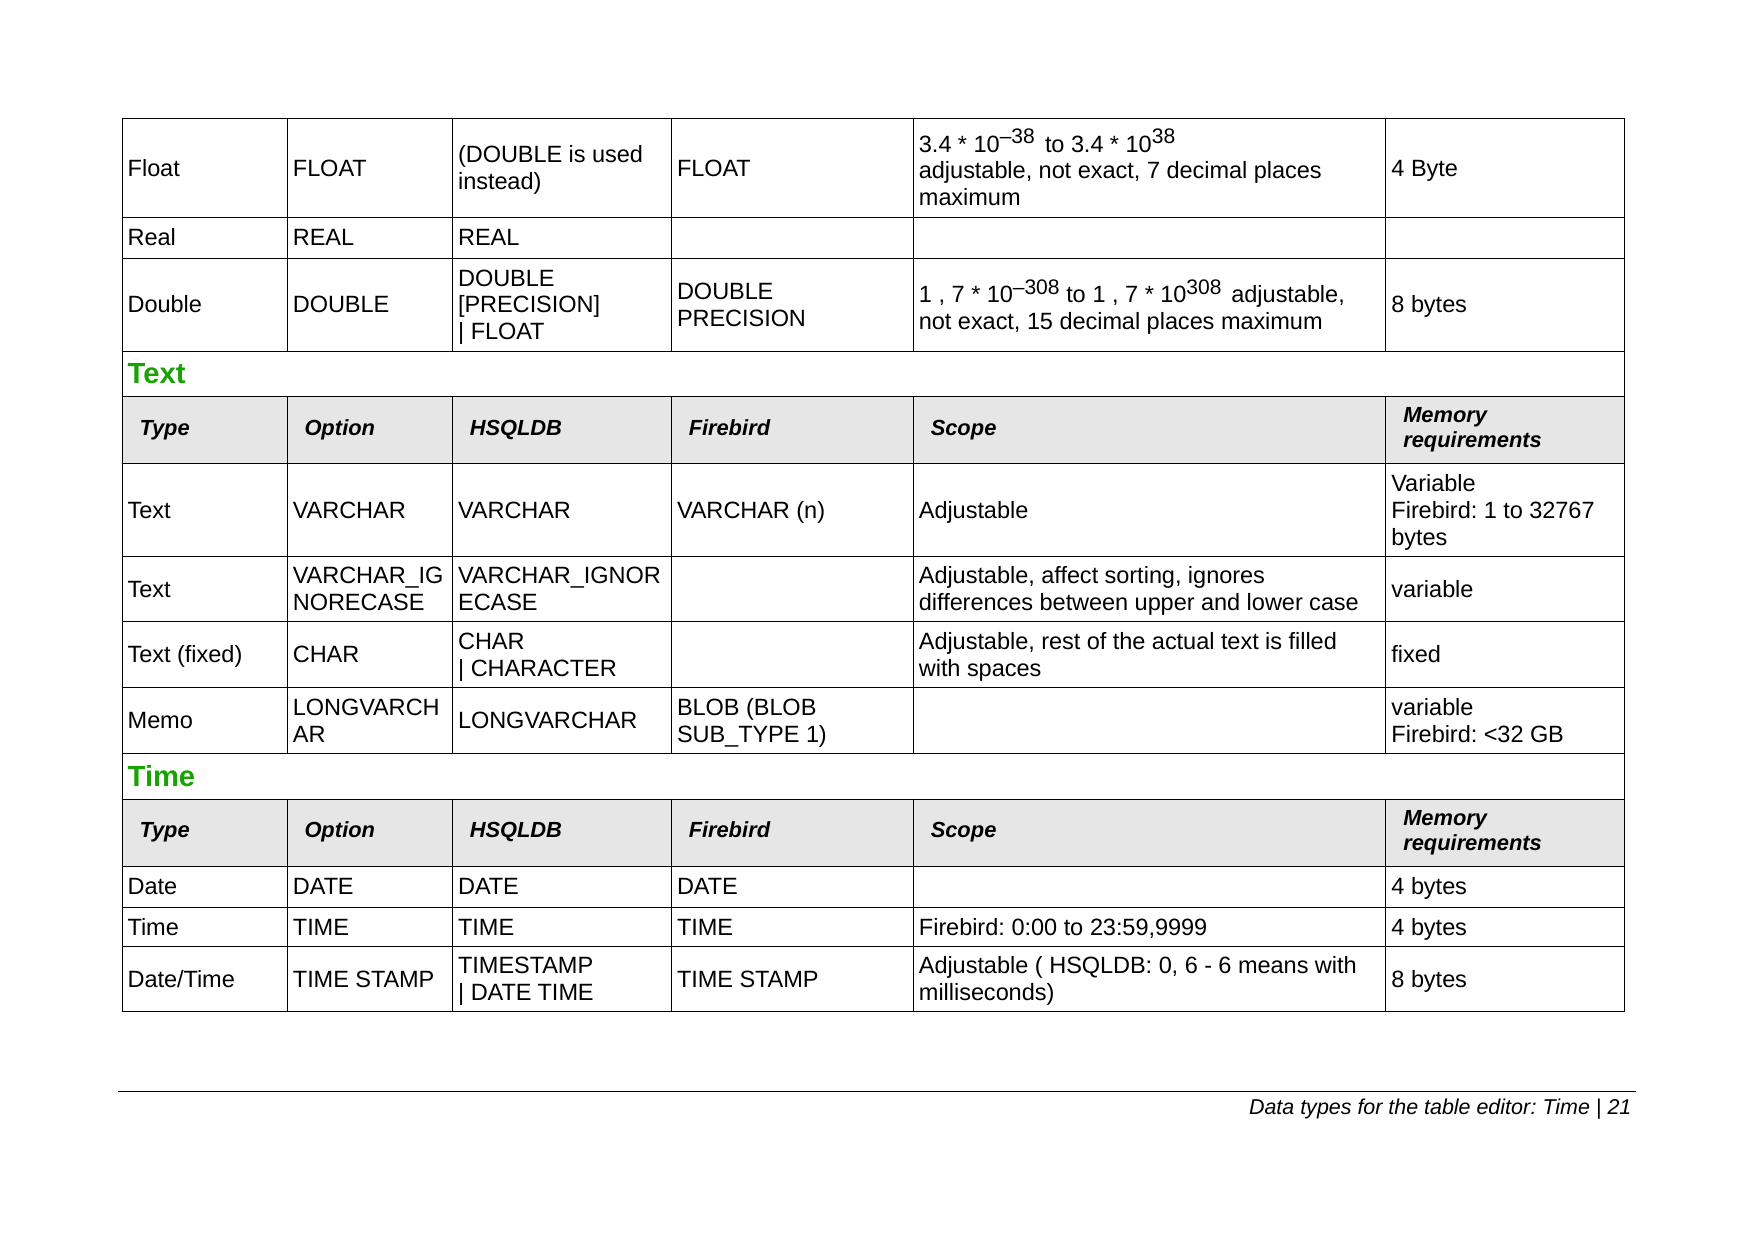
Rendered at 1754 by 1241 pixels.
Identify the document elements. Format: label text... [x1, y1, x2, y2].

table_cell Text [123, 557, 287, 621]
table_cell Real [123, 218, 287, 258]
table_cell 8 bytes [1386, 947, 1624, 1011]
table_cell [1386, 218, 1624, 258]
table_cell VARCHAR [288, 464, 452, 556]
table_cell HSQLDB [453, 397, 671, 463]
table_cell Time [123, 908, 287, 946]
table_cell 4 Byte [1386, 119, 1624, 217]
table_cell HSQLDB [453, 800, 671, 866]
table_cell VARCHAR [453, 464, 671, 556]
table_cell LONGVARCHAR [453, 688, 671, 753]
table_cell variable [1386, 557, 1624, 621]
table_cell VARCHAR (n) [672, 464, 913, 556]
table_cell Time [123, 754, 1624, 798]
table_cell DATE [453, 867, 671, 907]
table_cell DOUBLE [PRECISION] | FLOAT [453, 259, 671, 351]
table_cell Option [288, 800, 452, 866]
table_cell (DOUBLE is used instead) [453, 119, 671, 217]
table_cell 8 bytes [1386, 259, 1624, 351]
table_cell variable Firebird: <32 GB [1386, 688, 1624, 753]
table_cell Scope [914, 800, 1385, 866]
table_cell Date/Time [123, 947, 287, 1011]
table_cell 3.4 * 10–38 to 3.4 * 1038 adjustable, not exact, 7 decimal places maximum [914, 119, 1385, 217]
table_cell VARCHAR_IGNORECASE [453, 557, 671, 621]
table_cell TIME [453, 908, 671, 946]
table_cell [672, 218, 913, 258]
table_cell [914, 867, 1385, 907]
table_cell fixed [1386, 622, 1624, 687]
table_cell Adjustable, affect sorting, ignores differences between upper and lower case [914, 557, 1385, 621]
table_cell DOUBLE PRECISION [672, 259, 913, 351]
table_cell Text [123, 464, 287, 556]
table_cell REAL [453, 218, 671, 258]
table_cell DATE [672, 867, 913, 907]
table_cell [914, 218, 1385, 258]
table_cell Double [123, 259, 287, 351]
table_cell Memory requirements [1386, 397, 1624, 463]
table_cell Adjustable ( HSQLDB: 0, 6 - 6 means with milliseconds) [914, 947, 1385, 1011]
table_cell CHAR | CHARACTER [453, 622, 671, 687]
table_cell Variable Firebird: 1 to 32767 bytes [1386, 464, 1624, 556]
table_cell Text (fixed) [123, 622, 287, 687]
table_cell TIMESTAMP | DATE TIME [453, 947, 671, 1011]
table_cell Memory requirements [1386, 800, 1624, 866]
table_cell DOUBLE [288, 259, 452, 351]
table_cell REAL [288, 218, 452, 258]
table_cell Text [123, 352, 1624, 396]
table_cell TIME [288, 908, 452, 946]
table_cell TIME [672, 908, 913, 946]
table_cell [672, 557, 913, 621]
table_cell [914, 688, 1385, 753]
table_cell VARCHAR_IGNORECASE [288, 557, 452, 621]
table_cell 4 bytes [1386, 908, 1624, 946]
table_cell TIME STAMP [672, 947, 913, 1011]
table_cell TIME STAMP [288, 947, 452, 1011]
table_cell Firebird: 0:00 to 23:59,9999 [914, 908, 1385, 946]
table_cell Float [123, 119, 287, 217]
table_cell Adjustable, rest of the actual text is filled with spaces [914, 622, 1385, 687]
table_cell [672, 622, 913, 687]
table_cell BLOB (BLOB SUB_TYPE 1) [672, 688, 913, 753]
table_cell FLOAT [672, 119, 913, 217]
table_cell CHAR [288, 622, 452, 687]
table_cell 4 bytes [1386, 867, 1624, 907]
table_cell 1 , 7 * 10–308 to 1 , 7 * 10308 adjustable, not exact, 15 decimal places maximum [914, 259, 1385, 351]
table_cell Option [288, 397, 452, 463]
table_cell Scope [914, 397, 1385, 463]
table_cell Adjustable [914, 464, 1385, 556]
table_cell Date [123, 867, 287, 907]
table_cell Firebird [672, 397, 913, 463]
table_cell Firebird [672, 800, 913, 866]
table_cell Type [123, 397, 287, 463]
table_cell Type [123, 800, 287, 866]
table_cell Memo [123, 688, 287, 753]
table_cell FLOAT [288, 119, 452, 217]
table_cell DATE [288, 867, 452, 907]
table_cell LONGVARCHAR [288, 688, 452, 753]
